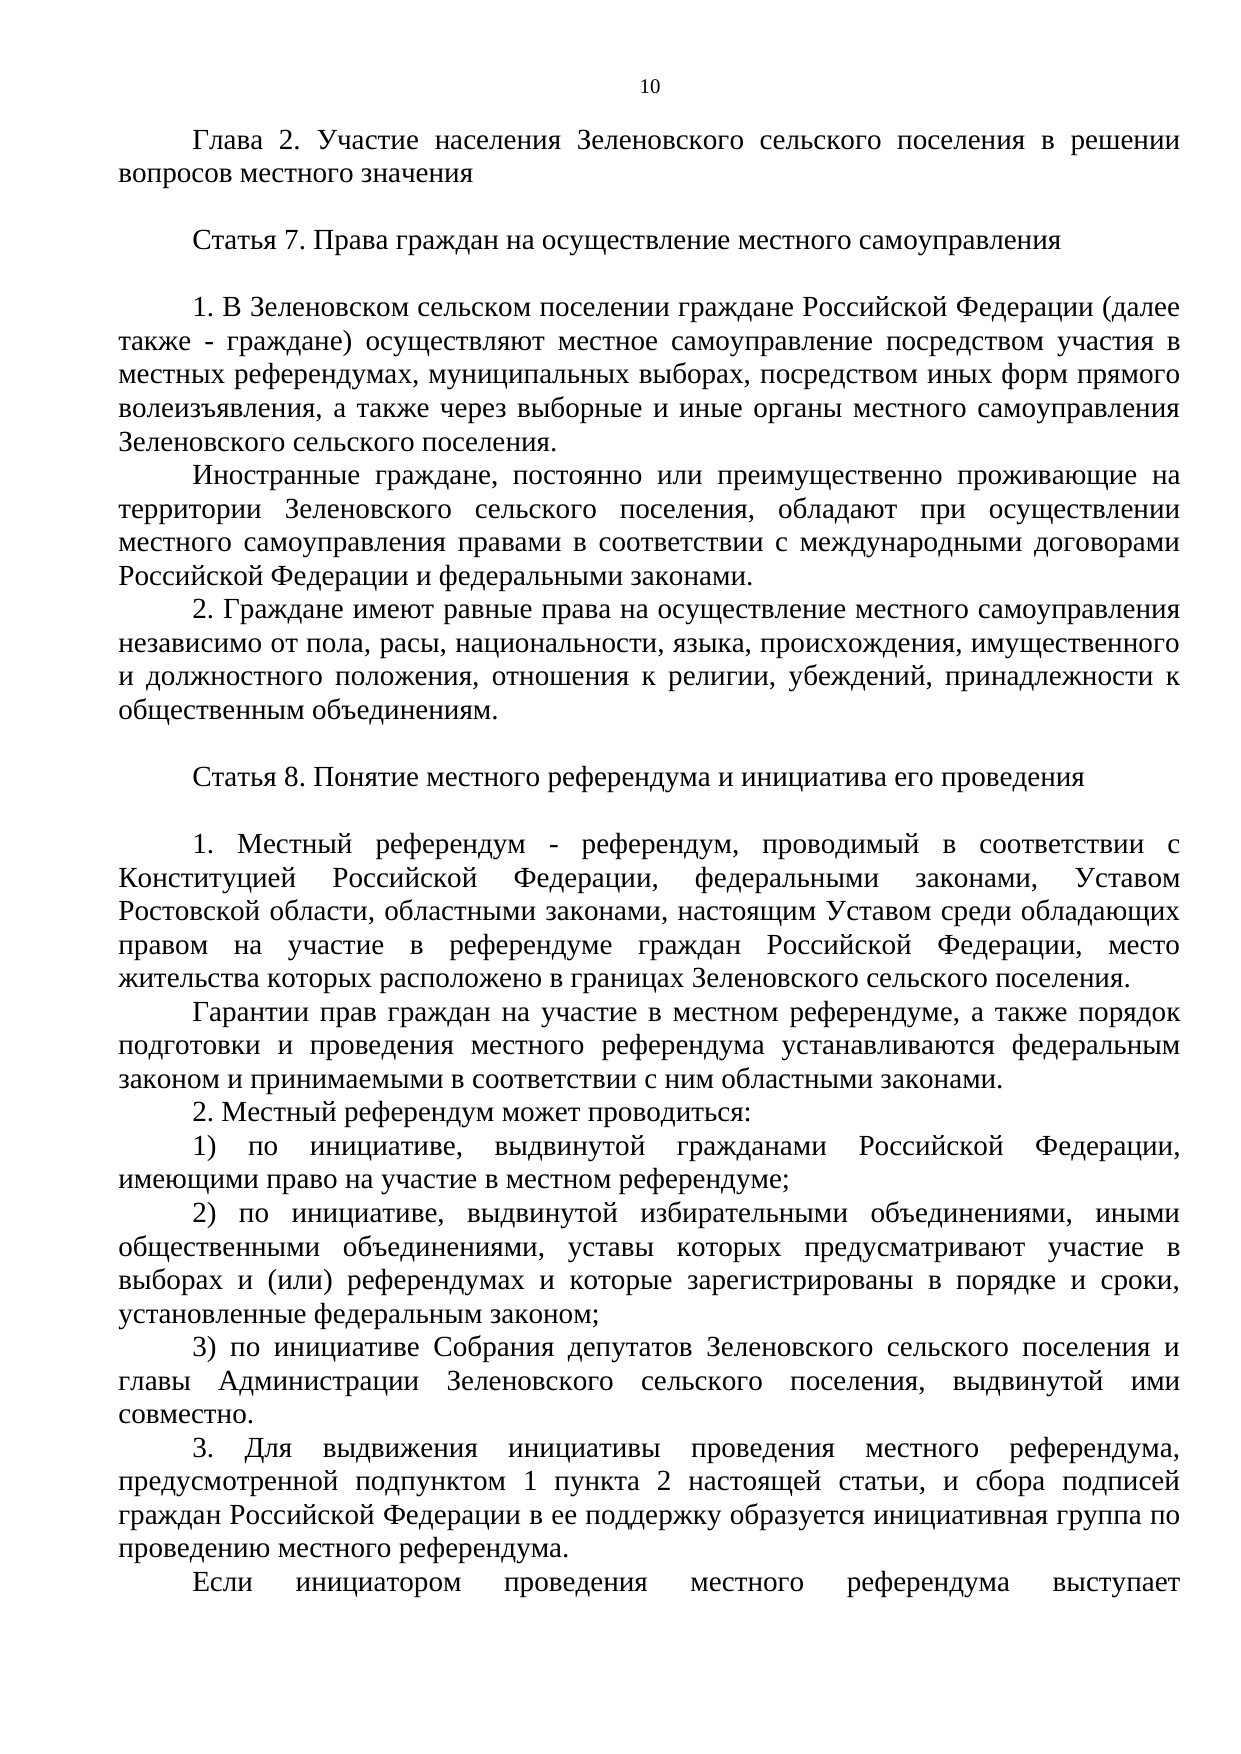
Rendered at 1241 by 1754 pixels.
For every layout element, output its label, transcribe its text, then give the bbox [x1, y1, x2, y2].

text 3. Для выдвижения инициативы проведения местного референдума, предусмотренной подпунктом 1 пункта 2 настоящей статьи, и сбора подписей граждан Российской Федерации в ее поддержку образуется инициативная группа по проведению местного референдума. [118, 1430, 1181, 1564]
text 1) по инициативе, выдвинутой гражданами Российской Федерации, имеющими право на участие в местном референдуме; [118, 1128, 1181, 1195]
text 2) по инициативе, выдвинутой избирательными объединениями, иными общественными объединениями, уставы которых предусматривают участие в выборах и (или) референдумах и которые зарегистрированы в порядке и сроки, установленные федеральным законом; [118, 1195, 1181, 1329]
text Глава 2. Участие населения Зеленовского сельского поселения в решении вопросов местного значения [118, 122, 1181, 189]
text Статья 8. Понятие местного референдума и инициатива его проведения [118, 759, 1181, 793]
text 2. Местный референдум может проводиться: [118, 1094, 1181, 1128]
text Если инициатором проведения местного референдума выступает [118, 1564, 1181, 1598]
text Гарантии прав граждан на участие в местном референдуме, а также порядок подготовки и проведения местного референдума устанавливаются федеральным законом и принимаемыми в соответствии с ним областными законами. [118, 994, 1181, 1094]
text Статья 7. Права граждан на осуществление местного самоуправления [118, 222, 1181, 256]
text 3) по инициативе Собрания депутатов Зеленовского сельского поселения и главы Администрации Зеленовского сельского поселения, выдвинутой ими совместно. [118, 1329, 1181, 1430]
text 1. Местный референдум - референдум, проводимый в соответствии с Конституцией Российской Федерации, федеральными законами, Уставом Ростовской области, областными законами, настоящим Уставом среди обладающих правом на участие в референдуме граждан Российской Федерации, место жительства которых расположено в границах Зеленовского сельского поселения. [118, 826, 1181, 994]
text Иностранные граждане, постоянно или преимущественно проживающие на территории Зеленовского сельского поселения, обладают при осуществлении местного самоуправления правами в соответствии с международными договорами Российской Федерации и федеральными законами. [118, 457, 1181, 591]
text 1. В Зеленовском сельском поселении граждане Российской Федерации (далее также - граждане) осуществляют местное самоуправление посредством участия в местных референдумах, муниципальных выборах, посредством иных форм прямого волеизъявления, а также через выборные и иные органы местного самоуправления Зеленовского сельского поселения. [118, 289, 1181, 457]
text 2. Граждане имеют равные права на осуществление местного самоуправления независимо от пола, расы, национальности, языка, происхождения, имущественного и должностного положения, отношения к религии, убеждений, принадлежности к общественным объединениям. [118, 591, 1181, 726]
